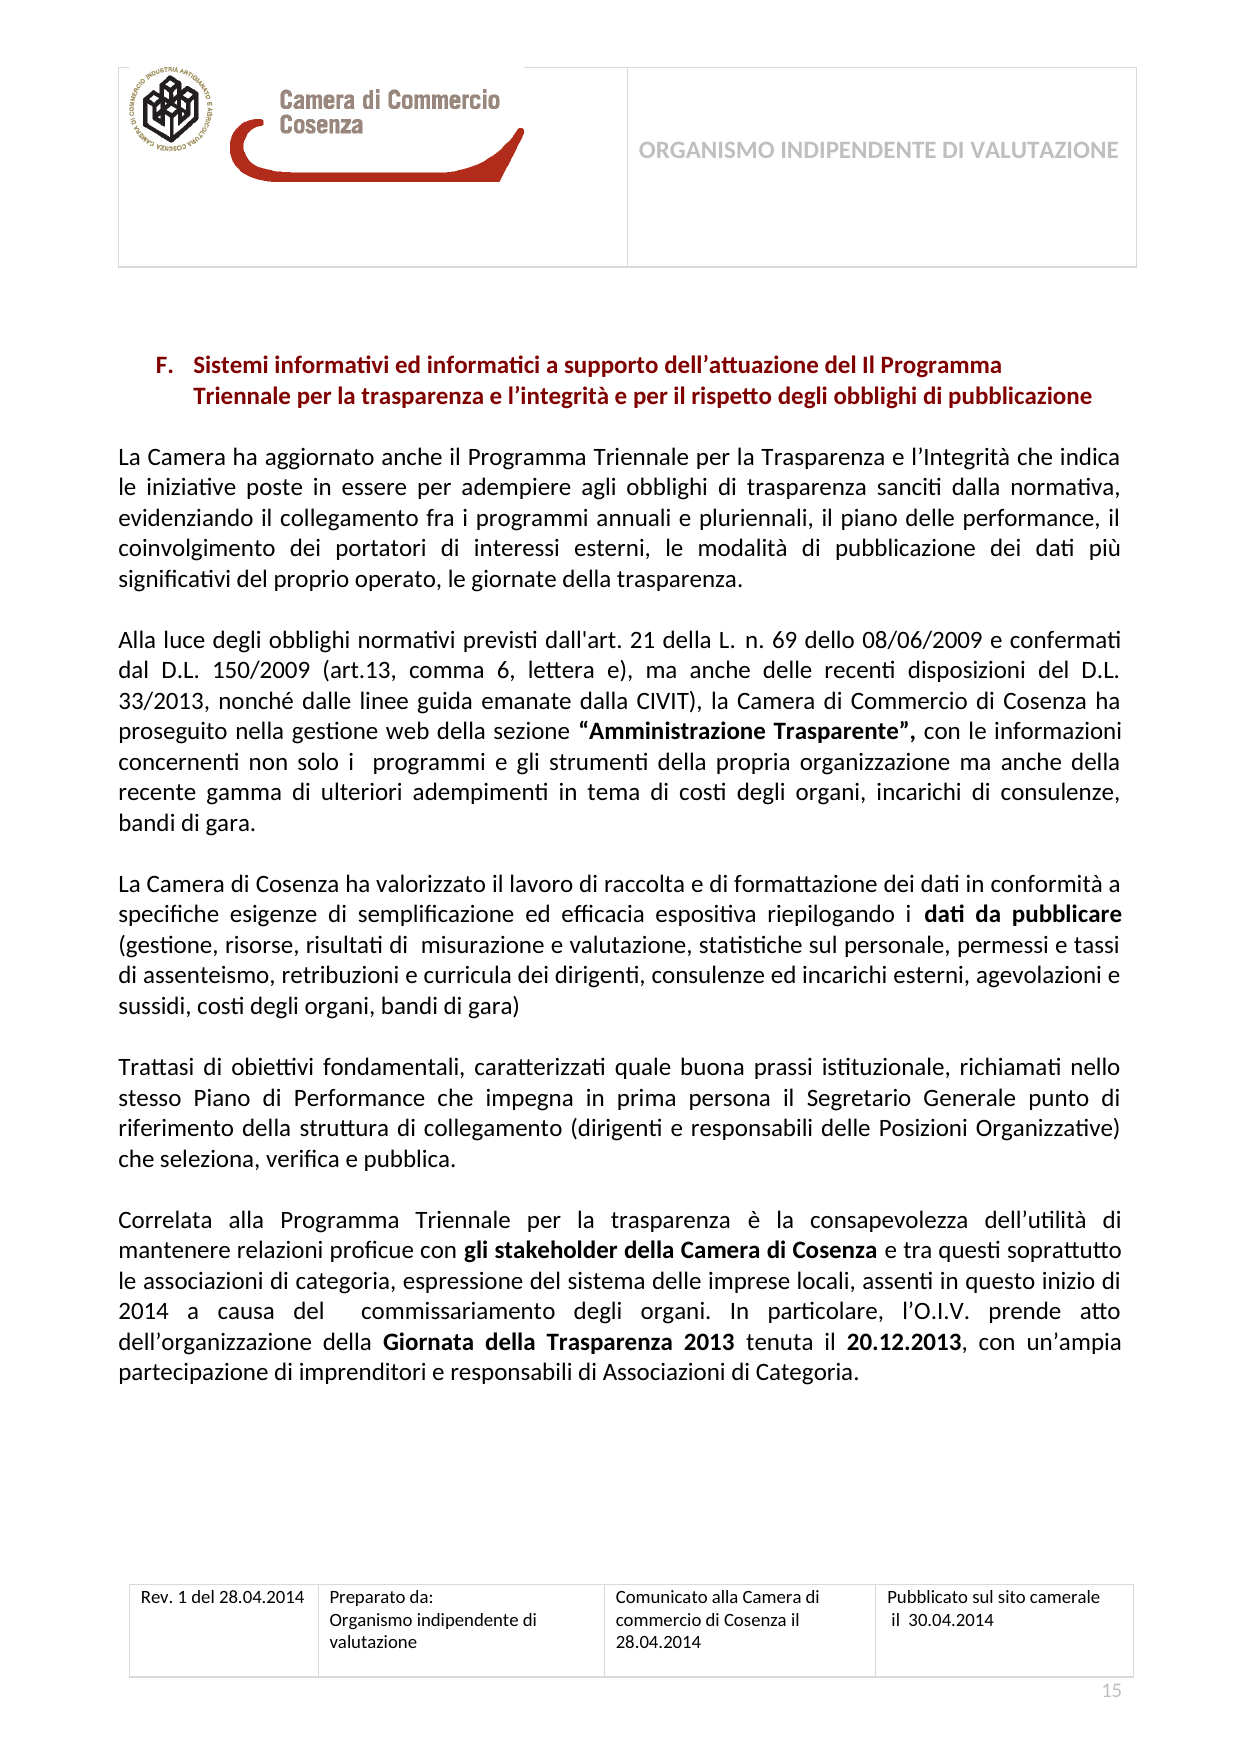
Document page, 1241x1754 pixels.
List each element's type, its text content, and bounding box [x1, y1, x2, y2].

text La Camera di Cosenza ha valorizzato il lavoro di raccolta e di formattazione dei dati in conformità a specifiche esigenze di semplificazione ed efficacia espositiva riepilogando i dati da pubblicare (gestione, risorse, risultati di misurazione e valutazione, statistiche sul personale, permessi e tassi di assenteismo, retribuzioni e curricula dei dirigenti, consulenze ed incarichi esterni, agevolazioni e sussidi, costi degli organi, bandi di gara) [118, 868, 1122, 1021]
text Trattasi di obiettivi fondamentali, caratterizzati quale buona prassi istituzionale, richiamati nello stesso Piano di Performance che impegna in prima persona il Segretario Generale punto di riferimento della struttura di collegamento (dirigenti e responsabili delle Posizioni Organizzative) che seleziona, verifica e pubblica. [118, 1051, 1122, 1173]
text La Camera ha aggiornato anche il Programma Triennale per la Trasparenza e l’Integrità che indica le iniziative poste in essere per adempiere agli obblighi di trasparenza sanciti dalla normativa, evidenziando il collegamento fra i programmi annuali e pluriennali, il piano delle performance, il coinvolgimento dei portatori di interessi esterni, le modalità di pubblicazione dei dati più significativi del proprio operato, le giornate della trasparenza. [118, 441, 1122, 593]
text Alla luce degli obblighi normativi previsti dall'art. 21 della L. n. 69 dello 08/06/2009 e confermati dal D.L. 150/2009 (art.13, comma 6, lettera e), ma anche delle recenti disposizioni del D.L. 33/2013, nonché dalle linee guida emanate dalla CIVIT), la Camera di Commercio di Cosenza ha proseguito nella gestione web della sezione “Amministrazione Trasparente”, con le informazioni concernenti non solo i programmi e gli strumenti della propria organizzazione ma anche della recente gamma di ulteriori adempimenti in tema di costi degli organi, incarichi di consulenze, bandi di gara. [118, 624, 1122, 838]
list Sistemi informativi ed informatici a supporto dell’attuazione del Il Programma Triennale per la trasparenza e l’integrità e per il rispetto degli obblighi di pubblicazione [156, 349, 1122, 410]
text Correlata alla Programma Triennale per la trasparenza è la consapevolezza dell’utilità di mantenere relazioni proficue con gli stakeholder della Camera di Cosenza e tra questi soprattutto le associazioni di categoria, espressione del sistema delle imprese locali, assenti in questo inizio di 2014 a causa del commissariamento degli organi. In particolare, l’O.I.V. prende atto dell’organizzazione della Giornata della Trasparenza 2013 tenuta il 20.12.2013, con un’ampia partecipazione di imprenditori e responsabili di Associazioni di Categoria. [118, 1204, 1122, 1387]
